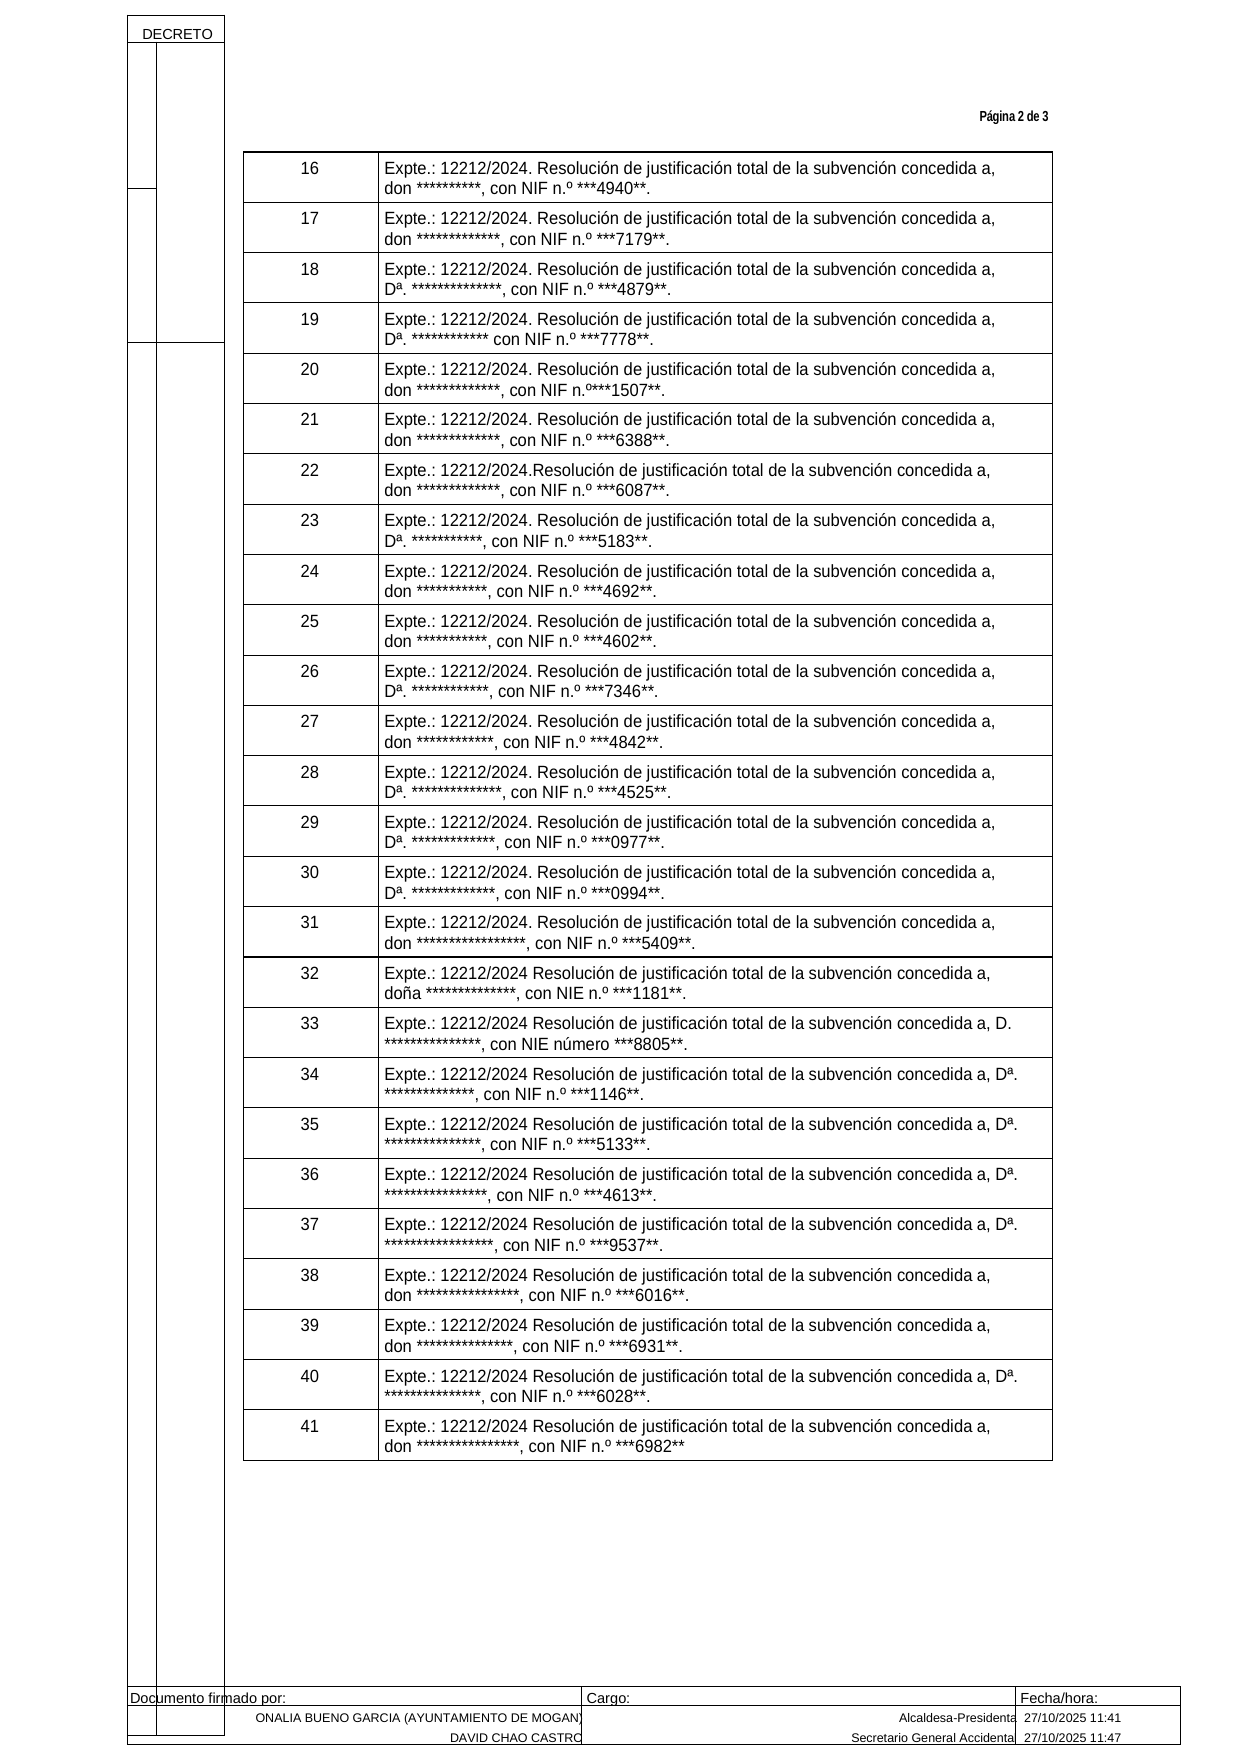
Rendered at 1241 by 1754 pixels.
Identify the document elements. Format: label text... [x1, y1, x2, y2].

table_cell 22 [244, 454, 378, 503]
table_cell Expte.: 12212/2024 Resolución de justificación total de la subvención concedida a, D. ***************, con NIE número ***8805**. [379, 1008, 1052, 1057]
table_cell Expte.: 12212/2024. Resolución de justificación total de la subvención concedida a, don ***********, con NIF n.º ***4692**. [379, 555, 1052, 604]
table_cell 35 [244, 1108, 378, 1158]
table_cell 39 [244, 1310, 378, 1359]
table_cell Expte.: 12212/2024. Resolución de justificación total de la subvención concedida a, Dª. *************, con NIF n.º ***0977**. [379, 806, 1052, 856]
table_cell 23 [244, 505, 378, 554]
table_cell [157, 43, 224, 342]
table_cell 17 [244, 203, 378, 252]
table_header DECRETO [128, 16, 224, 42]
table_cell 41 [244, 1410, 378, 1459]
table_cell Expte.: 12212/2024. Resolución de justificación total de la subvención concedida a, don ***********, con NIF n.º ***4602**. [379, 605, 1052, 654]
table_cell Expte.: 12212/2024. Resolución de justificación total de la subvención concedida a, don *************, con NIF n.º***1507**. [379, 354, 1052, 403]
table_cell Expte.: 12212/2024 Resolución de justificación total de la subvención concedida a, doña **************, con NIE n.º ***1181**. [379, 958, 1052, 1007]
table_cell Expte.: 12212/2024. Resolución de justificación total de la subvención concedida a, Dª. ***********, con NIF n.º ***5183**. [379, 505, 1052, 554]
table_cell Expte.: 12212/2024. Resolución de justificación total de la subvención concedida a, Dª. ************, con NIF n.º ***7346**. [379, 656, 1052, 705]
table_cell 27/10/2025 11:41 27/10/2025 11:47 [1016, 1706, 1180, 1744]
table_cell Expte.: 12212/2024. Resolución de justificación total de la subvención concedida a, don ************, con NIF n.º ***4842**. [379, 706, 1052, 755]
table_cell 37 [244, 1209, 378, 1258]
table_cell Expte.: 12212/2024.Resolución de justificación total de la subvención concedida a, don *************, con NIF n.º ***6087**. [379, 454, 1052, 503]
table_cell ONALIA BUENO GARCIA (AYUNTAMIENTO DE MOGAN) DAVID CHAO CASTRO [128, 1706, 581, 1744]
text Página 2 de 3 [979, 108, 1188, 124]
table_cell Expte.: 12212/2024 Resolución de justificación total de la subvención concedida a, Dª. ***************, con NIF n.º ***6028**. [379, 1360, 1052, 1409]
table_cell [128, 43, 156, 187]
table_cell Expte.: 12212/2024 Resolución de justificación total de la subvención concedida a, don ***************, con NIF n.º ***6931**. [379, 1310, 1052, 1359]
table_cell 18 [244, 253, 378, 302]
table_cell [128, 189, 156, 342]
table_cell Expte.: 12212/2024 Resolución de justificación total de la subvención concedida a, Dª. **************, con NIF n.º ***1146**. [379, 1058, 1052, 1107]
table_cell 31 [244, 907, 378, 956]
table_cell Expte.: 12212/2024. Resolución de justificación total de la subvención concedida a, Dª. ************ con NIF n.º ***7778**. [379, 303, 1052, 353]
table_cell 29 [244, 806, 378, 856]
table_cell Expte.: 12212/2024. Resolución de justificación total de la subvención concedida a, don *****************, con NIF n.º ***5409**. [379, 907, 1052, 956]
table_cell Expte.: 12212/2024 Resolución de justificación total de la subvención concedida a, don ****************, con NIF n.º ***6016**. [379, 1259, 1052, 1308]
table_cell 28 [244, 756, 378, 805]
table_cell 33 [244, 1008, 378, 1057]
table_cell 26 [244, 656, 378, 705]
table_cell 27 [244, 706, 378, 755]
table_cell [128, 343, 156, 1686]
table_cell Alcaldesa-Presidenta Secretario General Accidental [582, 1706, 1015, 1744]
table_cell 24 [244, 555, 378, 604]
table_header 16 [244, 153, 378, 202]
table_cell 30 [244, 857, 378, 906]
table_cell 25 [244, 605, 378, 654]
table_header Documento firmado por: [128, 1687, 581, 1705]
table_cell Expte.: 12212/2024 Resolución de justificación total de la subvención concedida a, Dª. *****************, con NIF n.º ***9537**. [379, 1209, 1052, 1258]
table_cell Expte.: 12212/2024. Resolución de justificación total de la subvención concedida a, Dª. *************, con NIF n.º ***0994**. [379, 857, 1052, 906]
table_cell Expte.: 12212/2024. Resolución de justificación total de la subvención concedida a, Dª. **************, con NIF n.º ***4879**. [379, 253, 1052, 302]
table_cell 38 [244, 1259, 378, 1308]
table_header Fecha/hora: [1016, 1687, 1180, 1705]
table_cell 19 [244, 303, 378, 353]
table_header Expte.: 12212/2024. Resolución de justificación total de la subvención concedida a, don **********, con NIF n.º ***4940**. [379, 153, 1052, 202]
table_cell 36 [244, 1159, 378, 1208]
table_cell [157, 343, 224, 1686]
table_cell 20 [244, 354, 378, 403]
table_cell 40 [244, 1360, 378, 1409]
table_header Cargo: [582, 1687, 1015, 1705]
table_cell 34 [244, 1058, 378, 1107]
table_cell Expte.: 12212/2024 Resolución de justificación total de la subvención concedida a, don ****************, con NIF n.º ***6982** [379, 1410, 1052, 1459]
table_cell Expte.: 12212/2024 Resolución de justificación total de la subvención concedida a, Dª. ****************, con NIF n.º ***4613**. [379, 1159, 1052, 1208]
table_cell Expte.: 12212/2024. Resolución de justificación total de la subvención concedida a, Dª. **************, con NIF n.º ***4525**. [379, 756, 1052, 805]
table_cell Expte.: 12212/2024 Resolución de justificación total de la subvención concedida a, Dª. ***************, con NIF n.º ***5133**. [379, 1108, 1052, 1158]
table_cell Expte.: 12212/2024. Resolución de justificación total de la subvención concedida a, don *************, con NIF n.º ***6388**. [379, 404, 1052, 453]
table_cell Expte.: 12212/2024. Resolución de justificación total de la subvención concedida a, don *************, con NIF n.º ***7179**. [379, 203, 1052, 252]
table_cell 32 [244, 958, 378, 1007]
table_cell 21 [244, 404, 378, 453]
